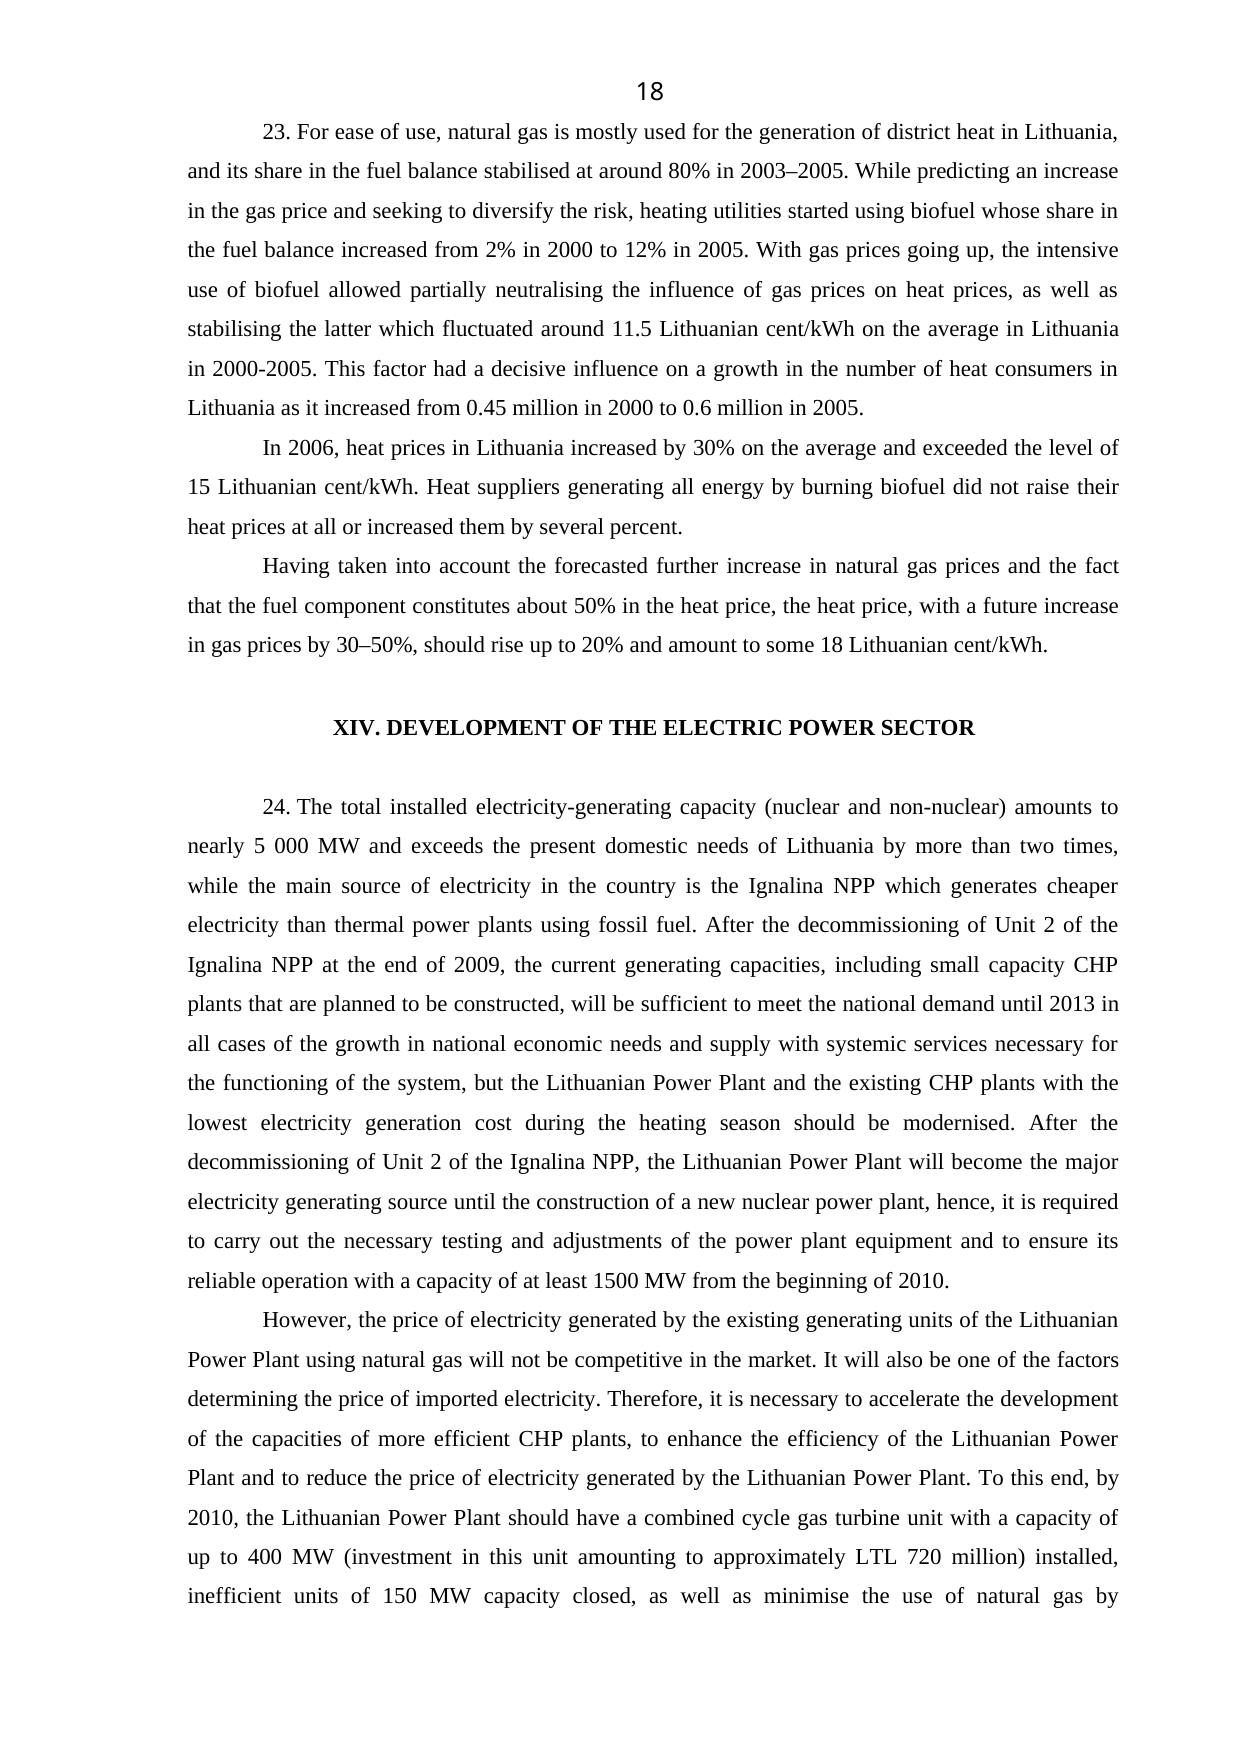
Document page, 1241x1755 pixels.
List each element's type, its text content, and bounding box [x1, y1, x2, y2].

text 23. For ease of use, natural gas is mostly used for the generation of district heat in Lithuania, and its share in the fuel balance stabilised at around 80% in 2003–2005. While predicting an increase in the gas price and seeking to diversify the risk, heating utilities started using biofuel whose share in the fuel balance increased from 2% in 2000 to 12% in 2005. With gas prices going up, the intensive use of biofuel allowed partially neutralising the influence of gas prices on heat prices, as well as stabilising the latter which fluctuated around 11.5 Lithuanian cent/kWh on the average in Lithuania in 2000-2005. This factor had a decisive influence on a growth in the number of heat consumers in Lithuania as it increased from 0.45 million in 2000 to 0.6 million in 2005. [187, 118, 1120, 421]
text XIV. DEVELOPMENT OF THE ELECTRIC POWER SECTOR [187, 714, 1120, 740]
text However, the price of electricity generated by the existing generating units of the Lithuanian Power Plant using natural gas will not be competitive in the market. It will also be one of the factors determining the price of imported electricity. Therefore, it is necessary to accelerate the development of the capacities of more efficient CHP plants, to enhance the efficiency of the Lithuanian Power Plant and to reduce the price of electricity generated by the Lithuanian Power Plant. To this end, by 2010, the Lithuanian Power Plant should have a combined cycle gas turbine unit with a capacity of up to 400 MW (investment in this unit amounting to approximately LTL 720 million) installed, inefficient units of 150 MW capacity closed, as well as minimise the use of natural gas by [187, 1306, 1120, 1609]
text Having taken into account the forecasted further increase in natural gas prices and the fact that the fuel component constitutes about 50% in the heat price, the heat price, with a future increase in gas prices by 30–50%, should rise up to 20% and amount to some 18 Lithuanian cent/kWh. [187, 552, 1120, 658]
text 24. The total installed electricity-generating capacity (nuclear and non-nuclear) amounts to nearly 5 000 MW and exceeds the present domestic needs of Lithuania by more than two times, while the main source of electricity in the country is the Ignalina NPP which generates cheaper electricity than thermal power plants using fossil fuel. After the decommissioning of Unit 2 of the Ignalina NPP at the end of 2009, the current generating capacities, including small capacity CHP plants that are planned to be constructed, will be sufficient to meet the national demand until 2013 in all cases of the growth in national economic needs and supply with systemic services necessary for the functioning of the system, but the Lithuanian Power Plant and the existing CHP plants with the lowest electricity generation cost during the heating season should be modernised. After the decommissioning of Unit 2 of the Ignalina NPP, the Lithuanian Power Plant will become the major electricity generating source until the construction of a new nuclear power plant, hence, it is required to carry out the necessary testing and adjustments of the power plant equipment and to ensure its reliable operation with a capacity of at least 1500 MW from the beginning of 2010. [187, 793, 1120, 1293]
text In 2006, heat prices in Lithuania increased by 30% on the average and exceeded the level of 15 Lithuanian cent/kWh. Heat suppliers generating all energy by burning biofuel did not raise their heat prices at all or increased them by several percent. [187, 434, 1120, 539]
